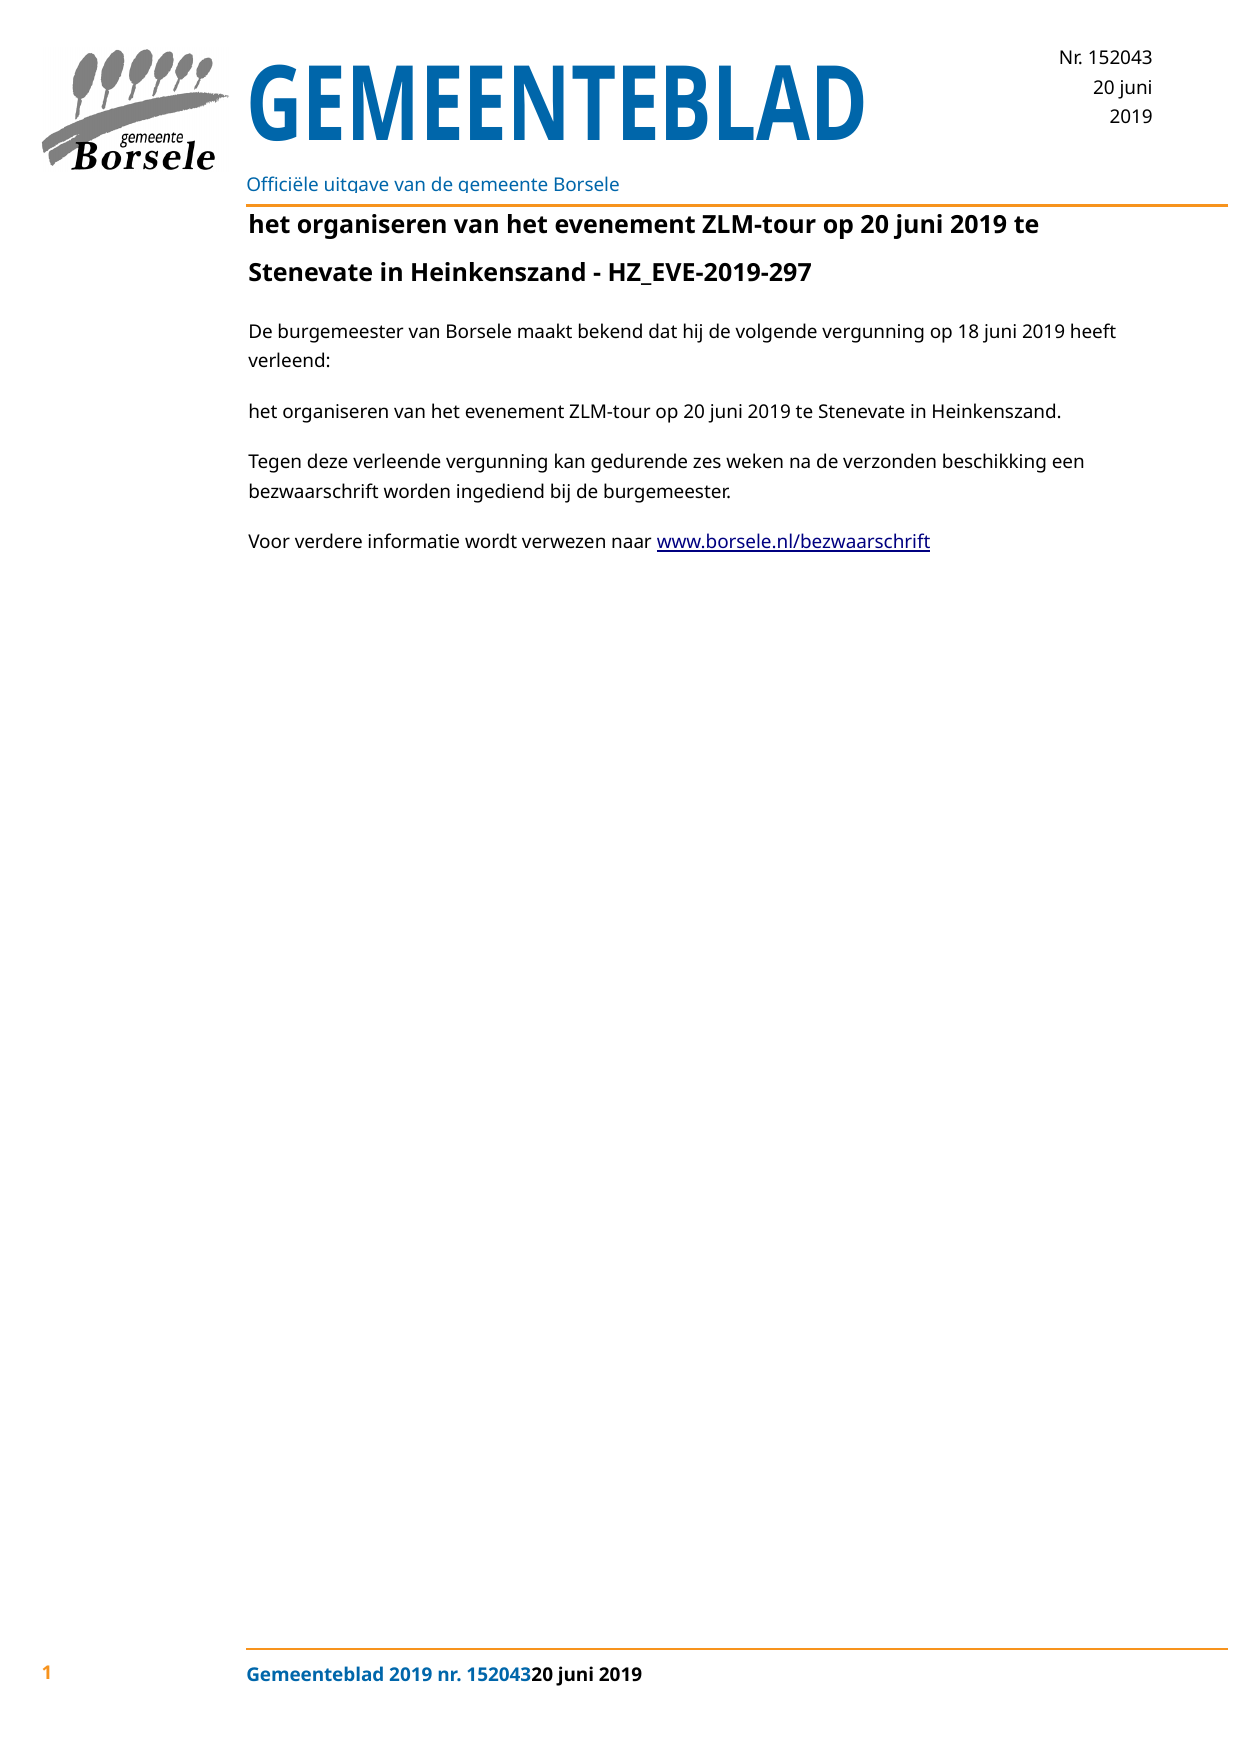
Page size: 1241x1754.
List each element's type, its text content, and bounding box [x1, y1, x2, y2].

picture [41, 47, 231, 172]
text het organiseren van het evenement ZLM-tour op 20 juni 2019 te Stenevate in Heinkenszand. [248, 398, 1152, 424]
text Voor verdere informatie wordt verwezen naar www.borsele.nl/bezwaarschrift [248, 528, 1152, 554]
text De burgemeester van Borsele maakt bekend dat hij de volgende vergunning op 18 juni 2019 heeft verleend: [248, 318, 1152, 373]
text Tegen deze verleende vergunning kan gedurende zes weken na de verzonden beschikking een bezwaarschrift worden ingediend bij de burgemeester. [248, 448, 1152, 504]
text het organiseren van het evenement ZLM-tour op 20 juni 2019 te Stenevate in Heinkenszand - HZ_EVE-2019-297 [248, 207, 1152, 288]
